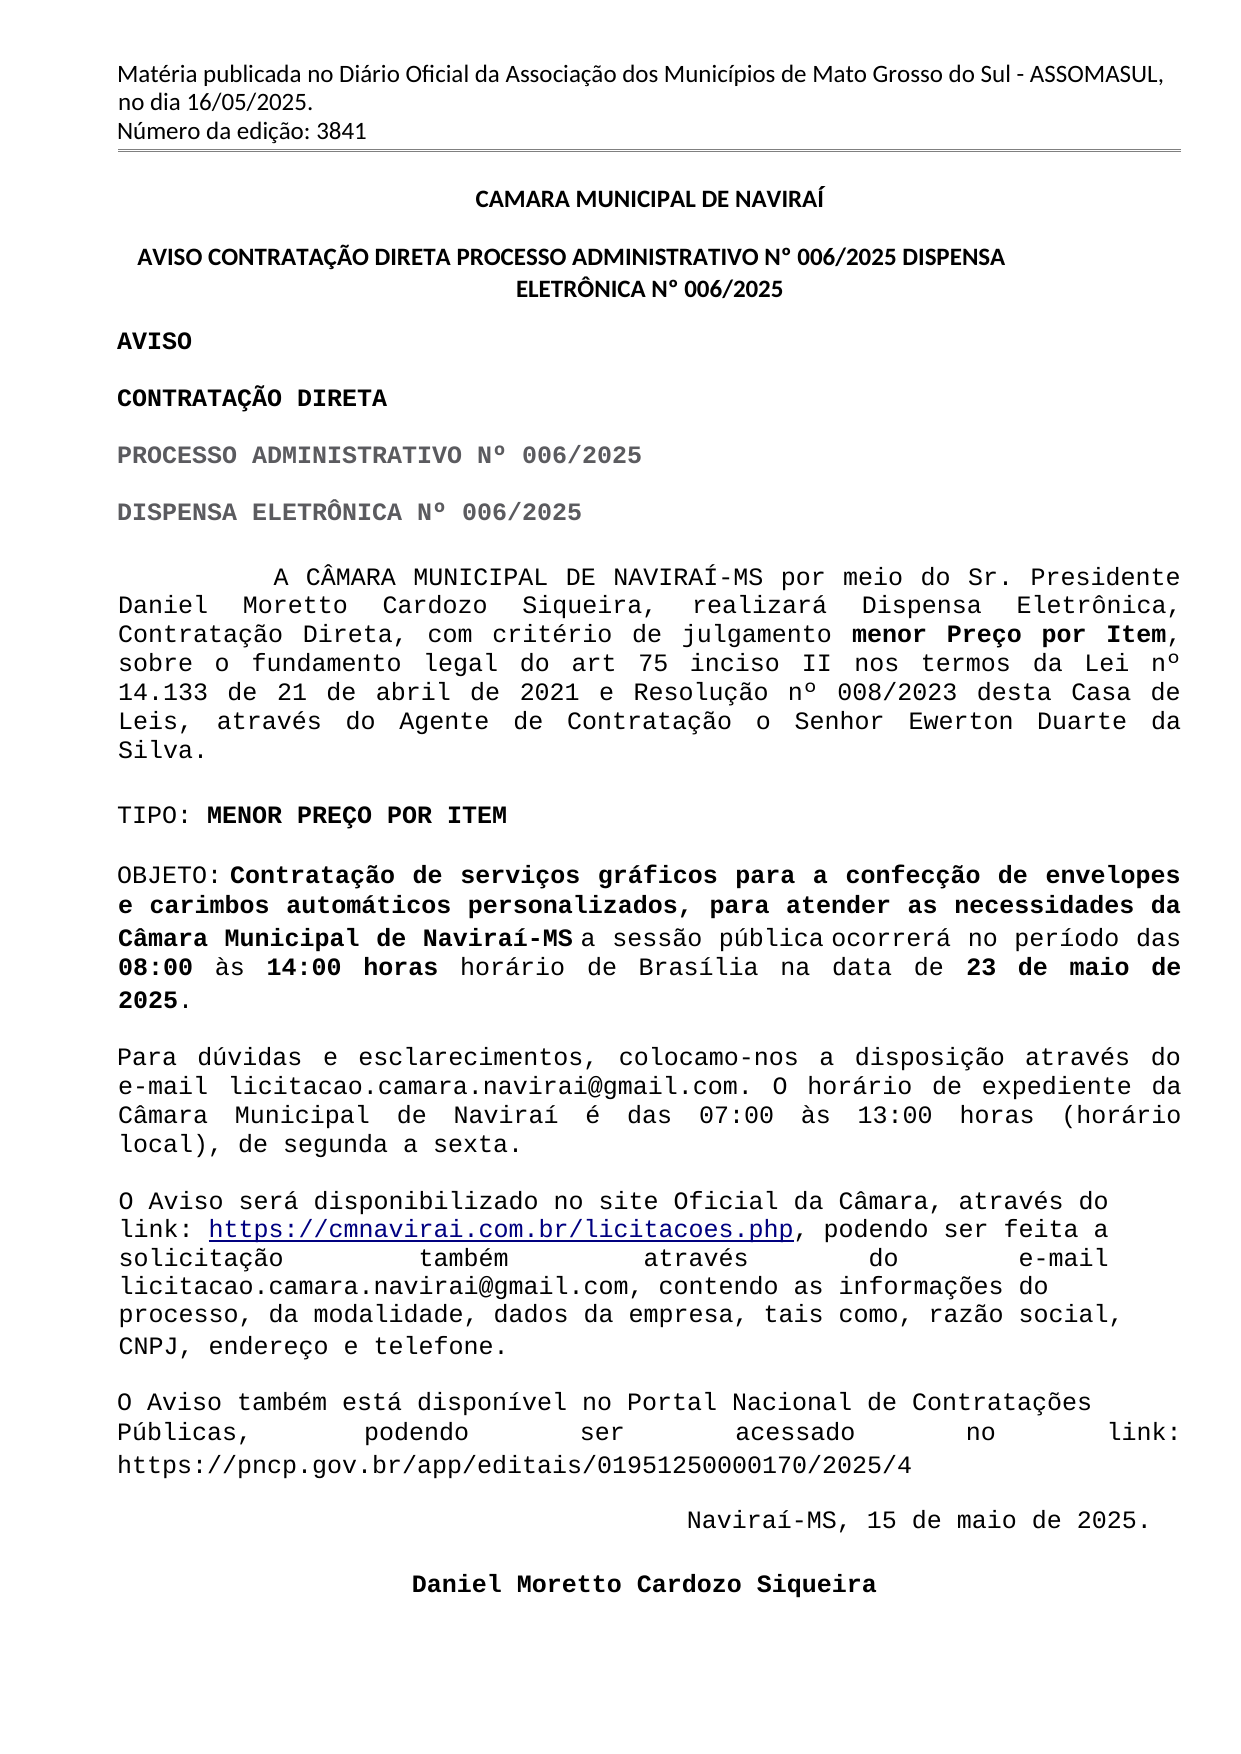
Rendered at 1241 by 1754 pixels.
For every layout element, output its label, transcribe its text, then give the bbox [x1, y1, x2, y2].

text PROCESSO ADMINISTRATIVO Nº 006/2025 [117, 443, 1181, 471]
text AVISO CONTRATAÇÃO DIRETA PROCESSO ADMINISTRATIVO Nº 006/2025 DISPENSA [137, 241, 1181, 272]
text Públicas, podendo ser acessado no link: [117, 1419, 1181, 1447]
text Naviraí-MS, 15 de maio de 2025. [118, 1507, 1166, 1536]
text O Aviso também está disponível no Portal Nacional de Contratações [117, 1389, 1181, 1418]
text O Aviso será disponibilizado no site Oficial da Câmara, através do link: https://cmnavirai.com.br/licitacoes.php, podendo ser feita a solicitação também através do e-mail licitacao.camara.navirai@gmail.com, contendo as informações do processo, da modalidade, dados da empresa, tais como, razão social, CNPJ, endereço e telefone. [118, 1189, 1181, 1362]
text AVISO [117, 328, 1181, 357]
text ELETRÔNICA Nº 006/2025 [118, 273, 1181, 304]
text Para dúvidas e esclarecimentos, colocamo-nos a disposição através do e-mail licitacao.camara.navirai@gmail.com. O horário de expediente da Câmara Municipal de Naviraí é das 07:00 às 13:00 horas (horário local), de segunda a sexta. [117, 1045, 1181, 1160]
text DISPENSA ELETRÔNICA Nº 006/2025 [117, 500, 1181, 528]
text CAMARA MUNICIPAL DE NAVIRAÍ [118, 183, 1181, 214]
text OBJETO: Contratação de serviços gráficos para a confecção de envelopes e carimbos automáticos personalizados, para atender as necessidades da Câmara Municipal de Naviraí-MS a sessão pública ocorrerá no período das 08:00 às 14:00 horas horário de Brasília na data de 23 de maio de 2025. [117, 859, 1181, 1016]
text CONTRATAÇÃO DIRETA [117, 386, 1181, 414]
text Matéria publicada no Diário Oficial da Associação dos Municípios de Mato Grosso do Sul - ASSOMASUL, no dia 16/05/2025. [117, 60, 1181, 117]
text Daniel Moretto Cardozo Siqueira [118, 1568, 1175, 1600]
text Número da edição: 3841 [117, 117, 1181, 145]
text https://pncp.gov.br/app/editais/01951250000170/2025/4 [117, 1449, 1181, 1481]
text TIPO: MENOR PREÇO POR ITEM [117, 799, 1181, 831]
text A CÂMARA MUNICIPAL DE NAVIRAÍ-MS por meio do Sr. Presidente Daniel Moretto Cardozo Siqueira, realizará Dispensa Eletrônica, Contratação Direta, com critério de julgamento menor Preço por Item, sobre o fundamento legal do art 75 inciso II nos termos da Lei nº 14.133 de 21 de abril de 2021 e Resolução nº 008/2023 desta Casa de Leis, através do Agente de Contratação o Senhor Ewerton Duarte da Silva. [117, 561, 1181, 766]
